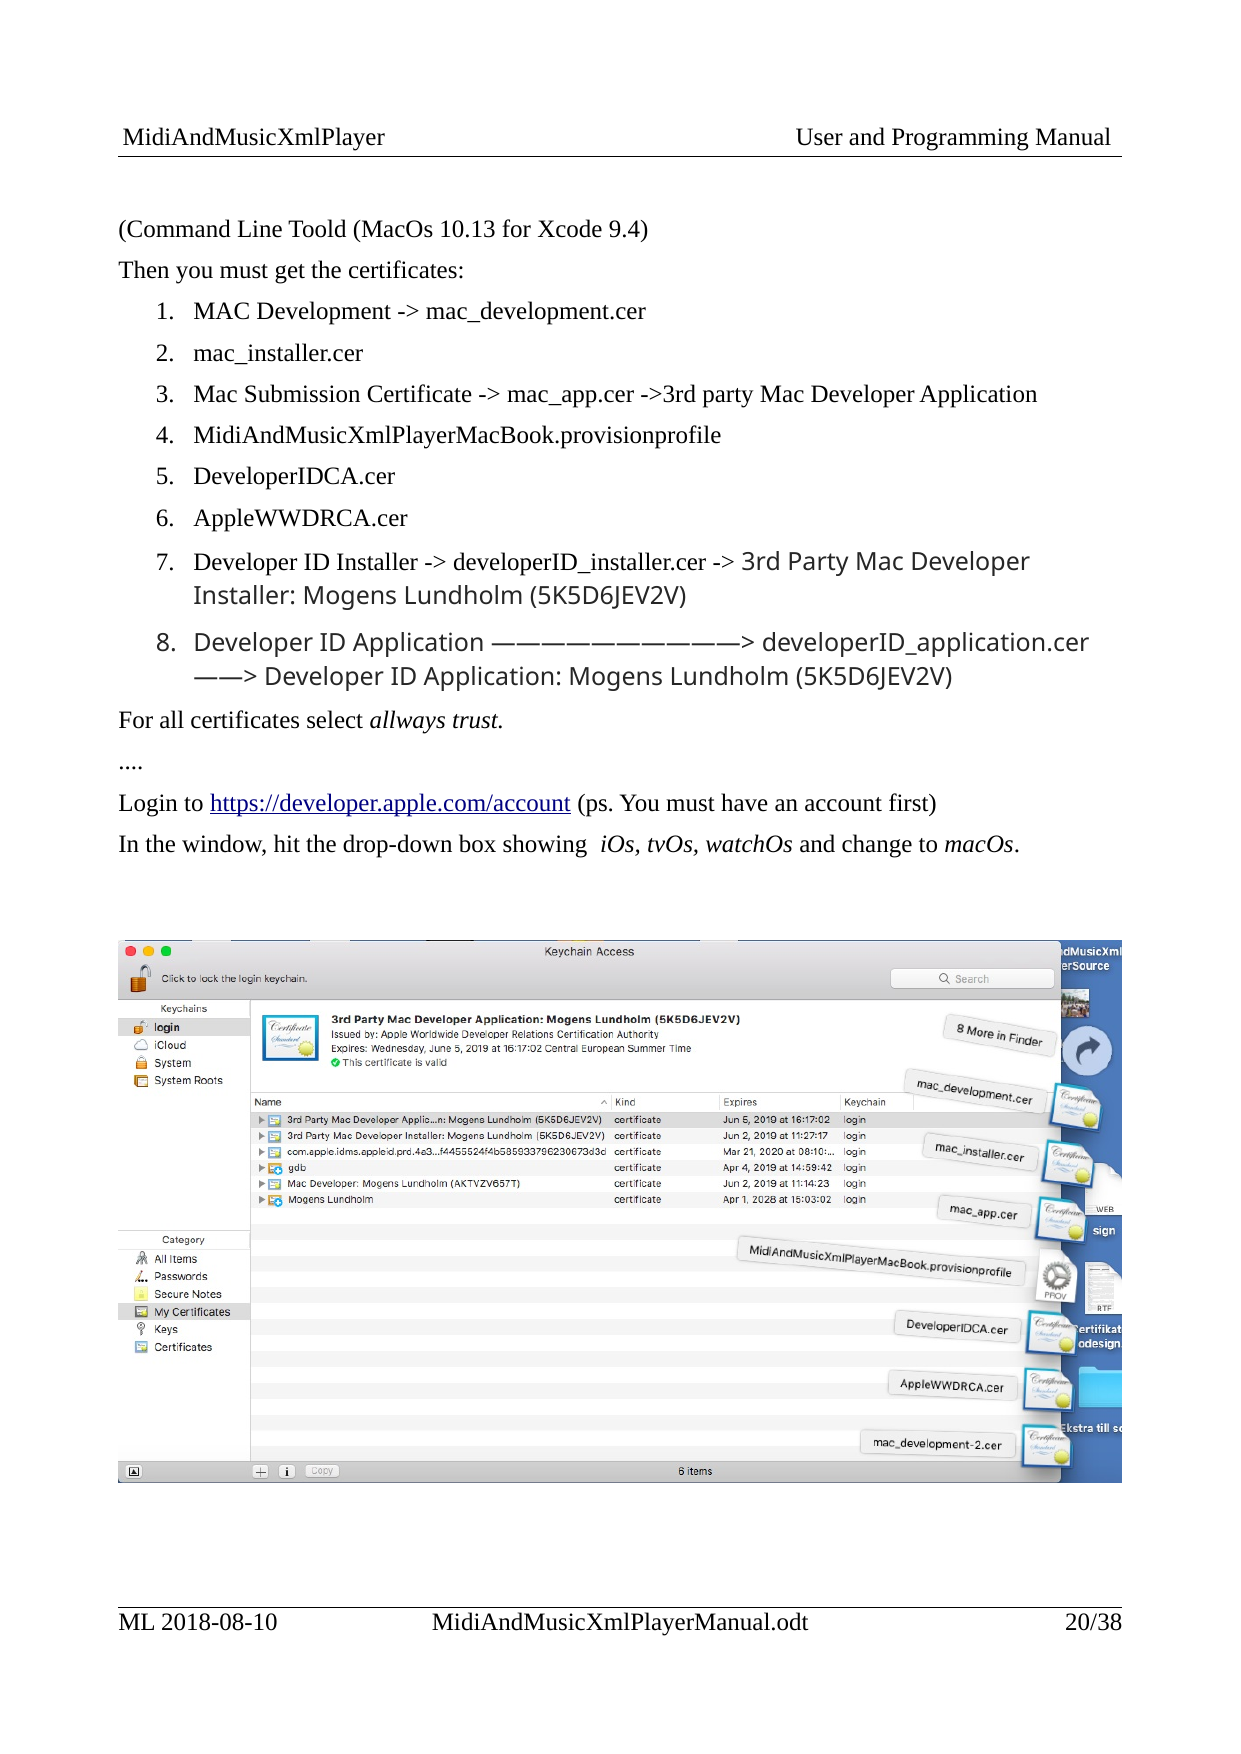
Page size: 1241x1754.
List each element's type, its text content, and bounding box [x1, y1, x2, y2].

list mac_installer.cer [156, 338, 1122, 366]
list MAC Development -> mac_development.cer [156, 296, 1122, 325]
list AppleWWDRCA.cer [156, 503, 1122, 531]
text Login to https://developer.apple.com/account (ps. You must have an account first) [118, 788, 1122, 816]
text Then you must get the certificates: [118, 255, 1122, 284]
text For all certificates select allways trust. [118, 705, 1122, 734]
picture [118, 940, 1122, 1483]
text In the window, hit the drop-down box showing iOs, tvOs, watchOs and change to macOs. [118, 829, 1122, 886]
text .... [118, 746, 1122, 775]
list Developer ID Installer -> developerID_installer.cer -> 3rd Party Mac Developer Installer: Mogens Lundholm (5K5D6JEV2V) [156, 544, 1122, 612]
list MidiAndMusicXmlPlayerMacBook.provisionprofile [156, 420, 1122, 449]
list Mac Submission Certificate -> mac_app.cer ->3rd party Mac Developer Application [156, 379, 1122, 408]
list DeveloperIDCA.cer [156, 461, 1122, 490]
text (Command Line Toold (MacOs 10.13 for Xcode 9.4) [118, 214, 1122, 243]
list Developer ID Application ——————————> developerID_application.cer ——> Developer ID Application: Mogens Lundholm (5K5D6JEV2V) [156, 624, 1122, 693]
